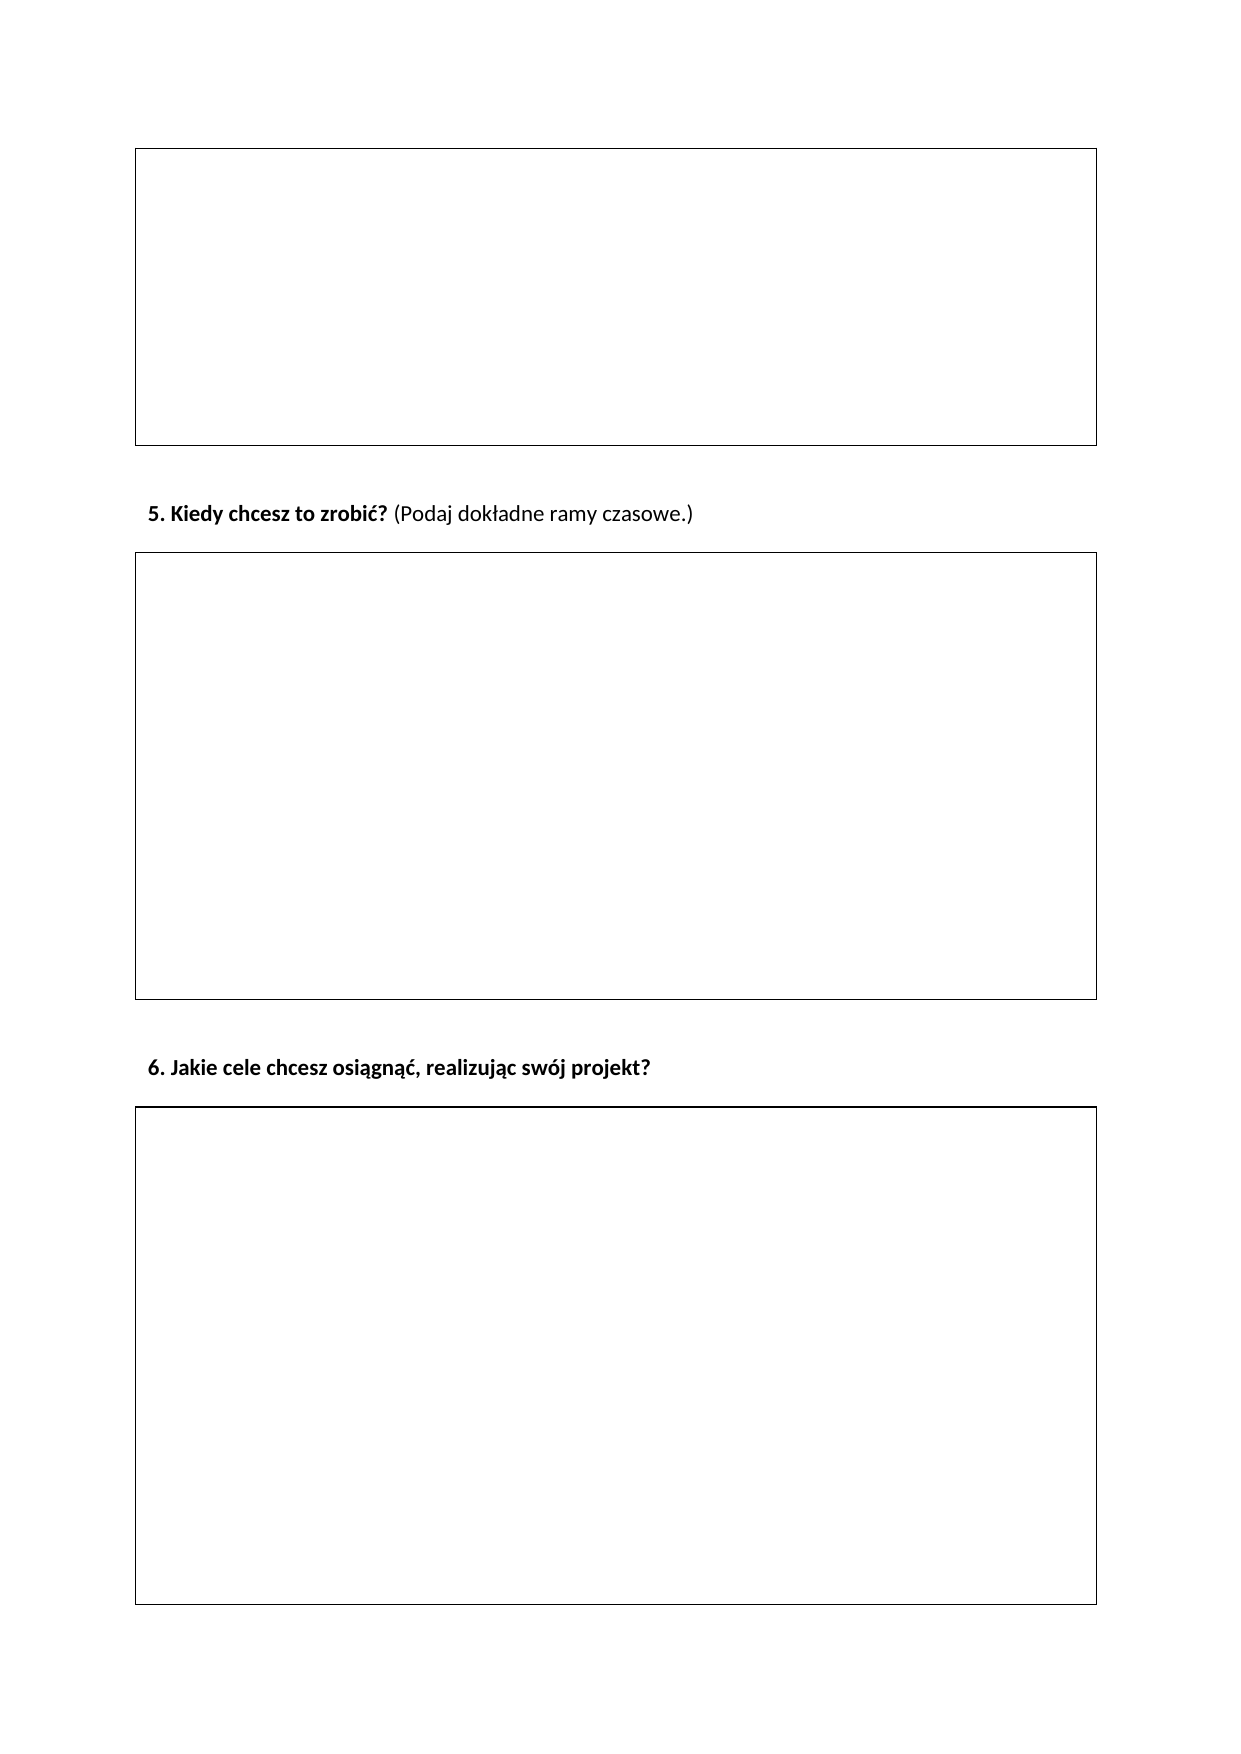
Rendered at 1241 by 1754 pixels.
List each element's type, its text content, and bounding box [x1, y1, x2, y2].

subtitle 5. Kiedy chcesz to zrobić? (Podaj dokładne ramy czasowe.) [148, 499, 1093, 527]
table_header [136, 149, 1096, 445]
subtitle 6. Jakie cele chcesz osiągnąć, realizując swój projekt? [148, 1053, 1093, 1081]
table_header [136, 553, 1096, 999]
table_header [136, 1108, 1096, 1604]
